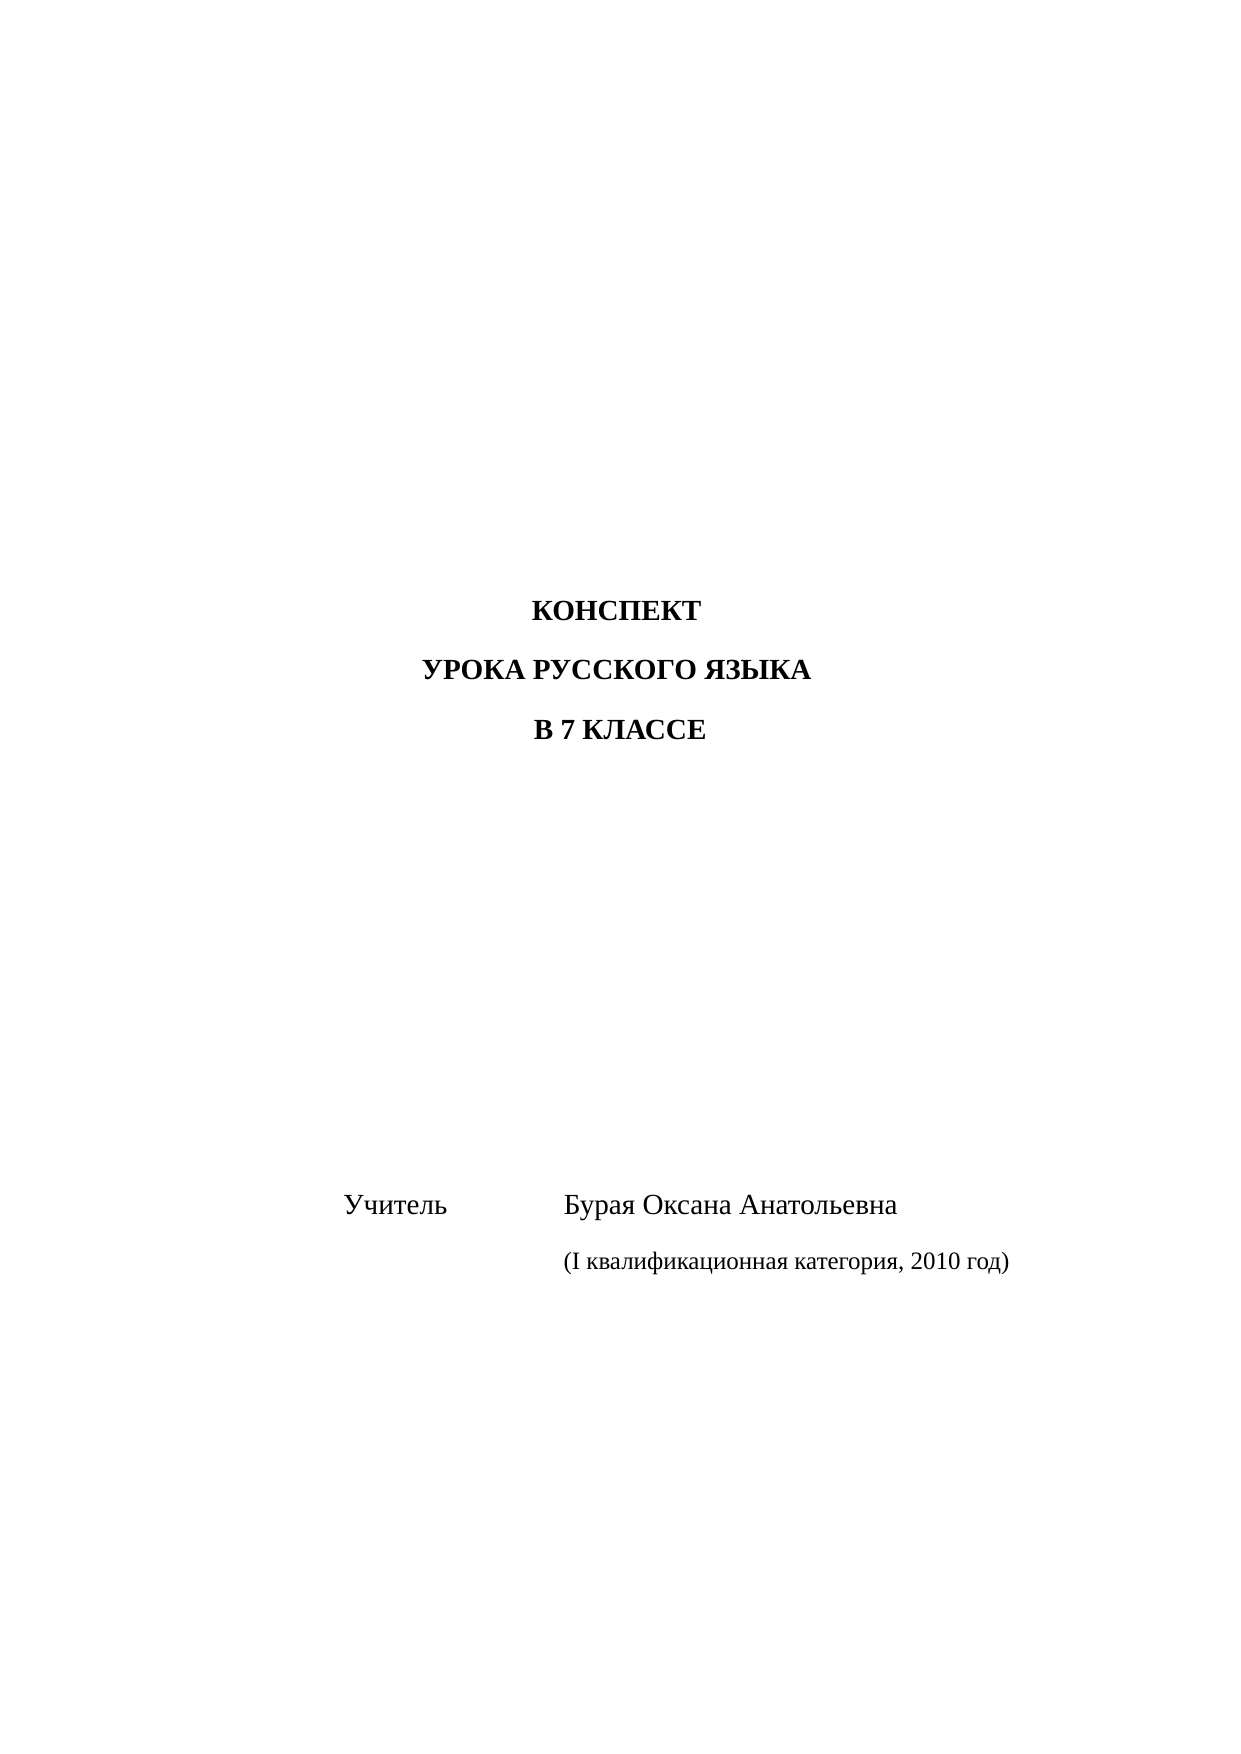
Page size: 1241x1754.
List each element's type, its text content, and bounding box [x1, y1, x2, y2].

text УРОКА РУССКОГО ЯЗЫКА [118, 652, 1122, 686]
text (I квалификационная категория, 2010 год) [413, 1246, 1122, 1275]
text В 7 КЛАССЕ [118, 712, 1122, 745]
text КОНСПЕКТ [118, 593, 1122, 627]
text Учитель Бурая Оксана Анатольевна [118, 1187, 1122, 1220]
